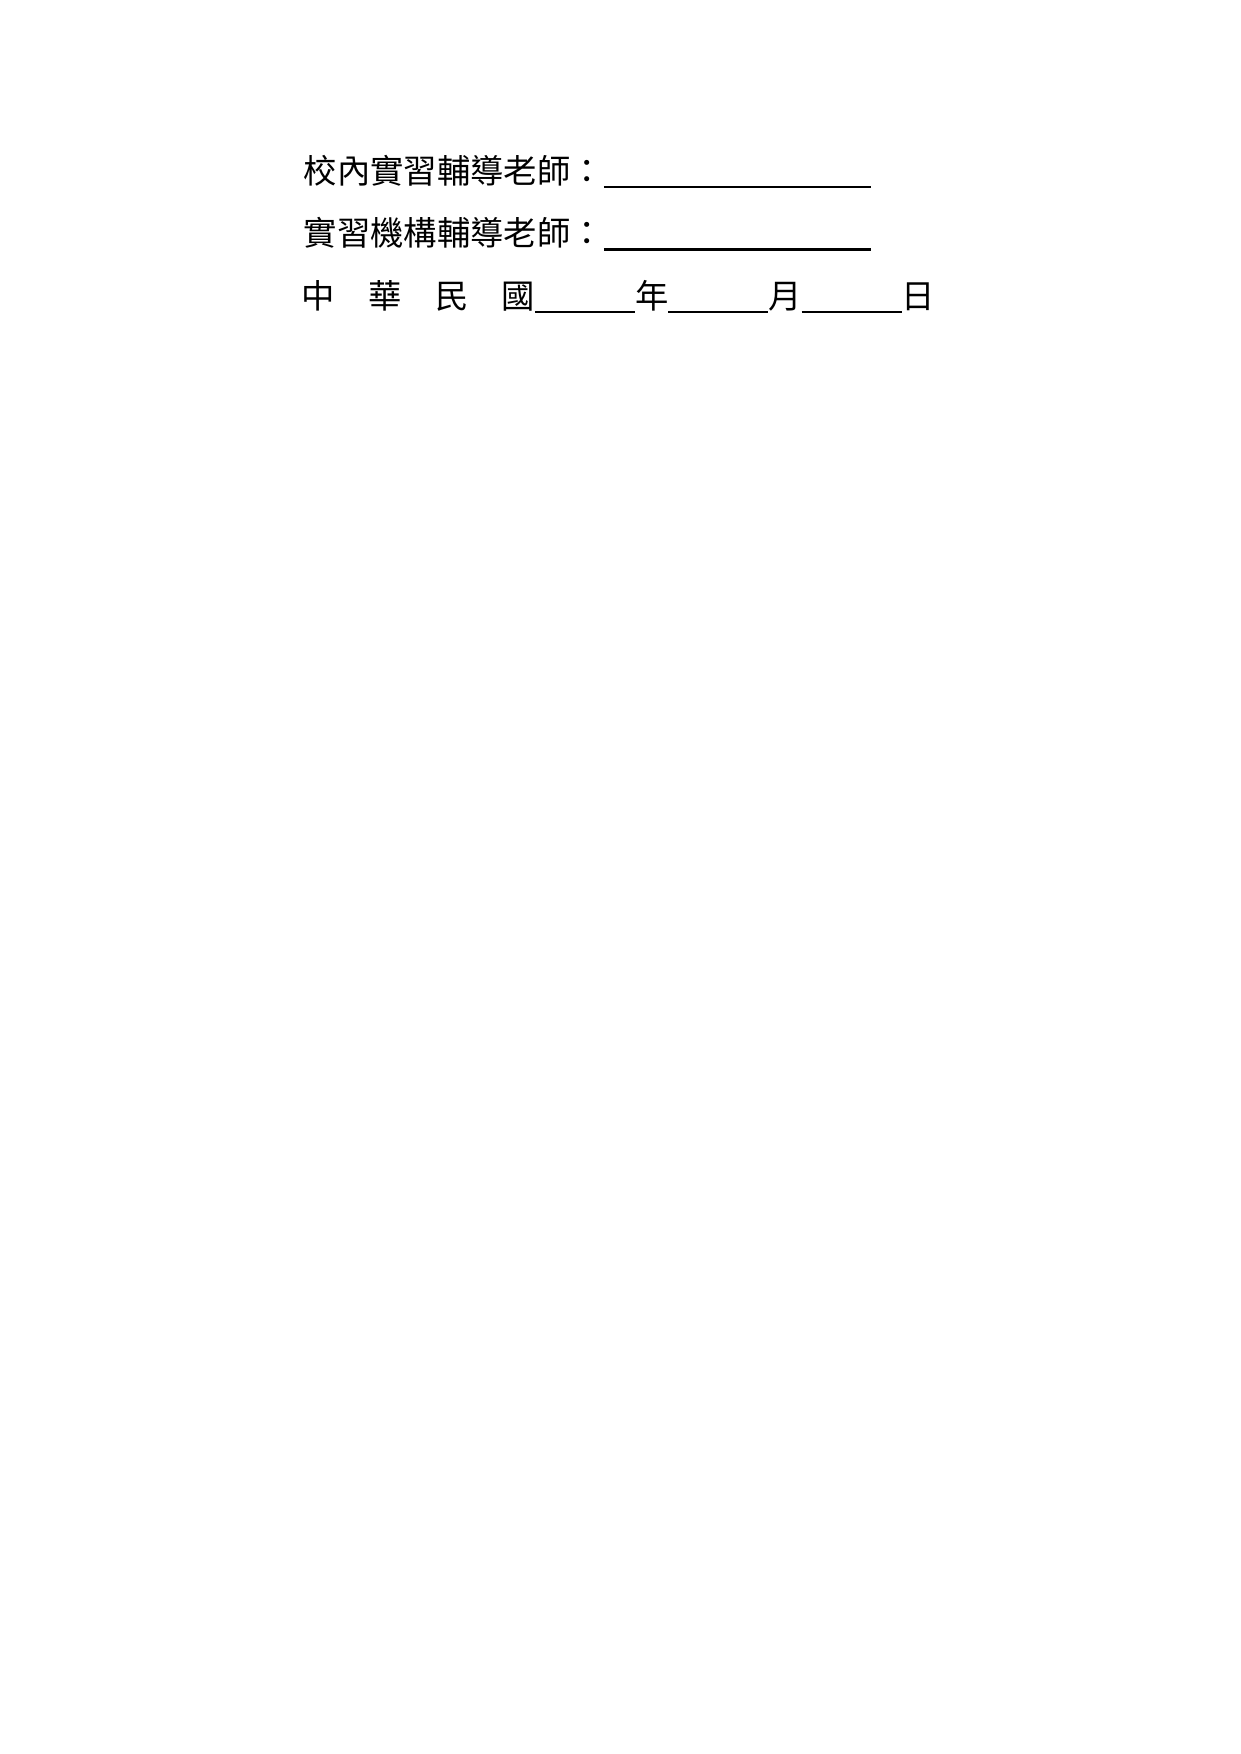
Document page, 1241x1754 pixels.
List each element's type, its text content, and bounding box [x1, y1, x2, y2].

text 實習機構輔導老師： [118, 189, 1122, 252]
text 校內實習輔導老師： [118, 127, 1122, 189]
text 中 華 民 國 年 月 日 [118, 252, 1122, 314]
